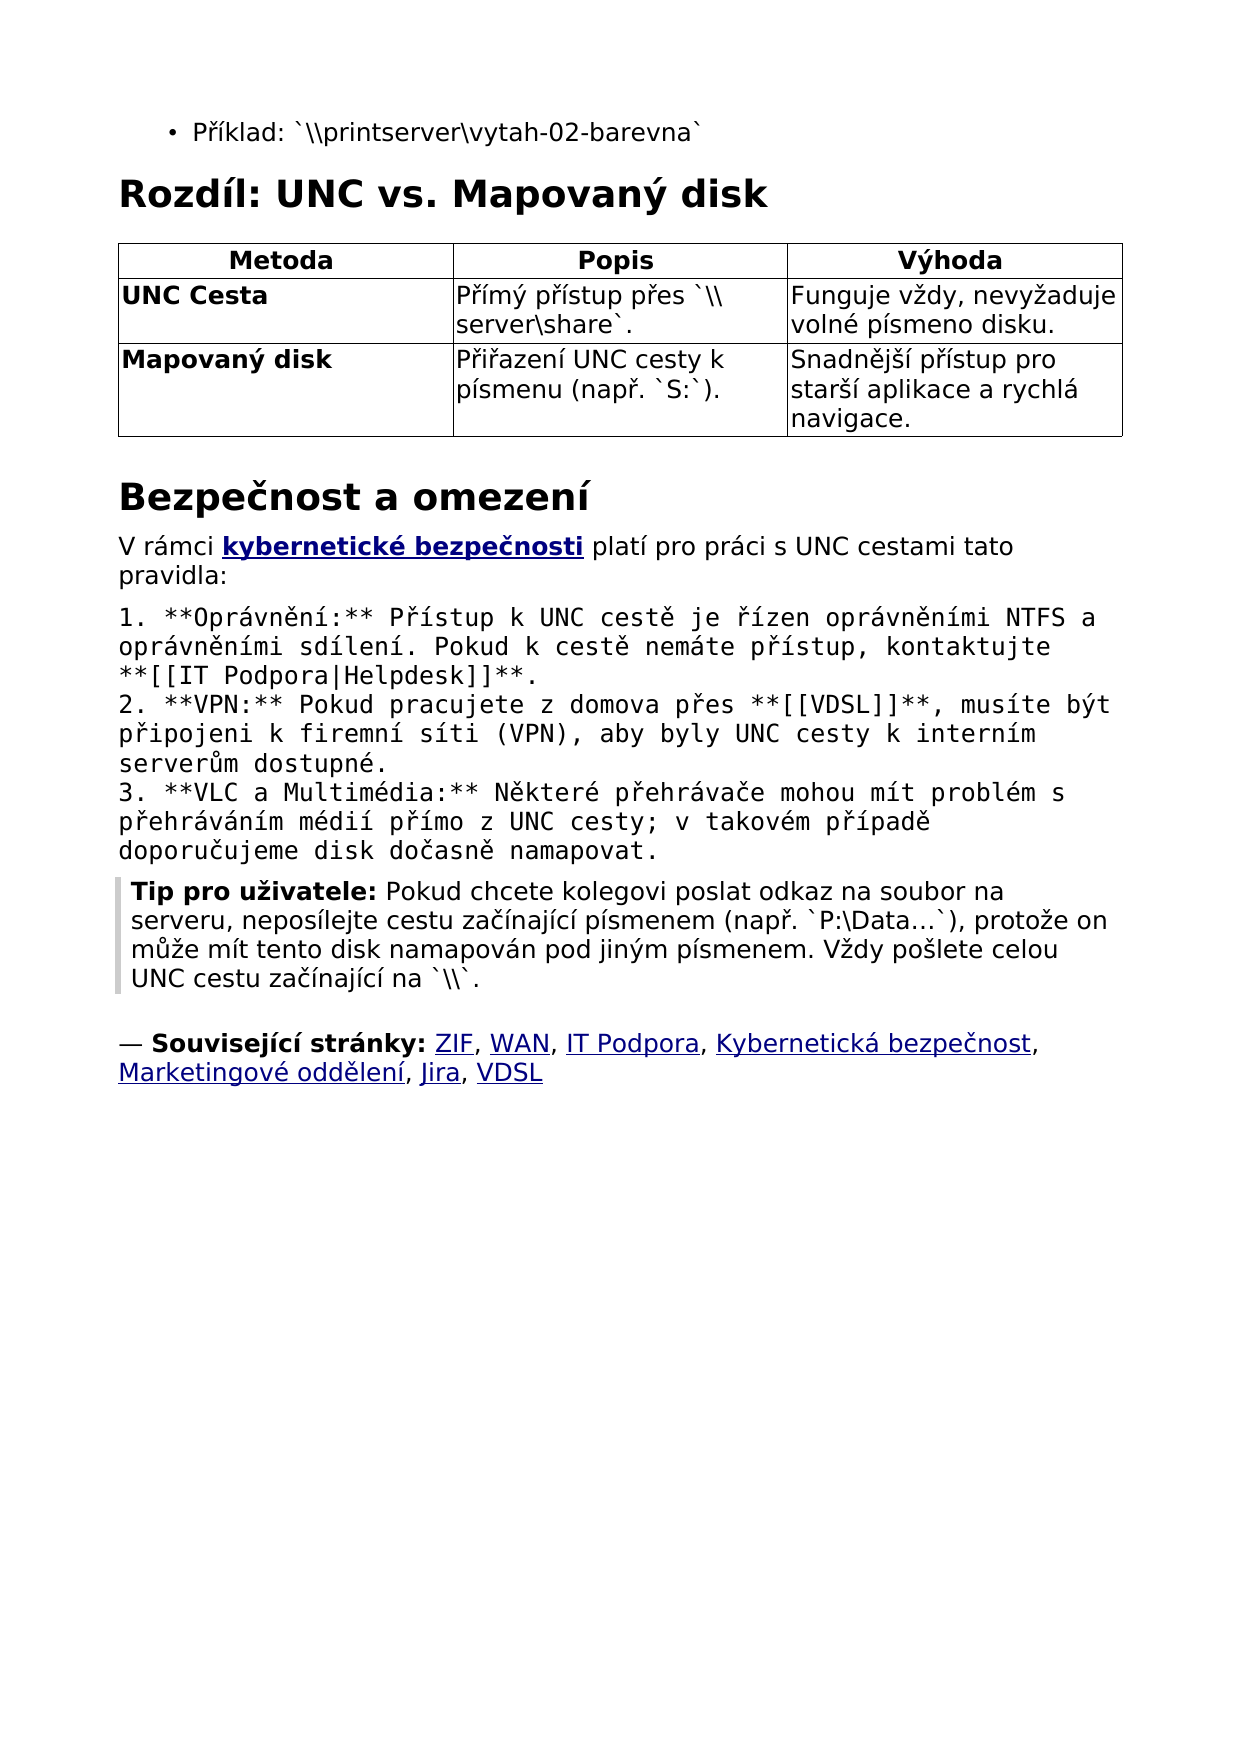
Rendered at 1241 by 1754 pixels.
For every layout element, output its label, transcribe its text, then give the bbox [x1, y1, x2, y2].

table_cell Přímý přístup přes `\\server\share`. [454, 279, 787, 343]
text 1. **Oprávnění:** Přístup k UNC cestě je řízen oprávněními NTFS a oprávněními sdílení. Pokud k cestě nemáte přístup, kontaktujte **[[IT Podpora|Helpdesk]]**. 2. **VPN:** Pokud pracujete z domova přes **[[VDSL]]**, musíte být připojeni k firemní síti (VPN), aby byly UNC cesty k interním serverům dostupné. 3. **VLC a Multimédia:** Některé přehrávače mohou mít problém s přehráváním médií přímo z UNC cesty; v takovém případě doporučujeme disk dočasně namapovat. [118, 603, 1122, 865]
subtitle Rozdíl: UNC vs. Mapovaný disk [118, 172, 1122, 216]
text V rámci kybernetické bezpečnosti platí pro práci s UNC cestami tato pravidla: [118, 532, 1122, 590]
table_header Tip pro uživatele: Pokud chcete kolegovi poslat odkaz na soubor na serveru, neposílejte cestu začínající písmenem (např. `P:\Data…`), protože on může mít tento disk namapován pod jiným písmenem. Vždy pošlete celou UNC cestu začínající na `\\`. [121, 877, 1122, 994]
table_cell Mapovaný disk [119, 344, 453, 436]
table_header Výhoda [788, 244, 1122, 278]
subtitle Bezpečnost a omezení [118, 476, 1122, 519]
text — Související stránky: ZIF, WAN, IT Podpora, Kybernetická bezpečnost, Marketingové oddělení, Jira, VDSL [118, 1029, 1122, 1087]
table_header Popis [454, 244, 787, 278]
list Příklad: `\\printserver\vytah-02-barevna` [177, 118, 1122, 147]
table_header Metoda [119, 244, 453, 278]
table_cell Snadnější přístup pro starší aplikace a rychlá navigace. [788, 344, 1122, 436]
table_cell Přiřazení UNC cesty k písmenu (např. `S:`). [454, 344, 787, 436]
table_cell Funguje vždy, nevyžaduje volné písmeno disku. [788, 279, 1122, 343]
table_cell UNC Cesta [119, 279, 453, 343]
